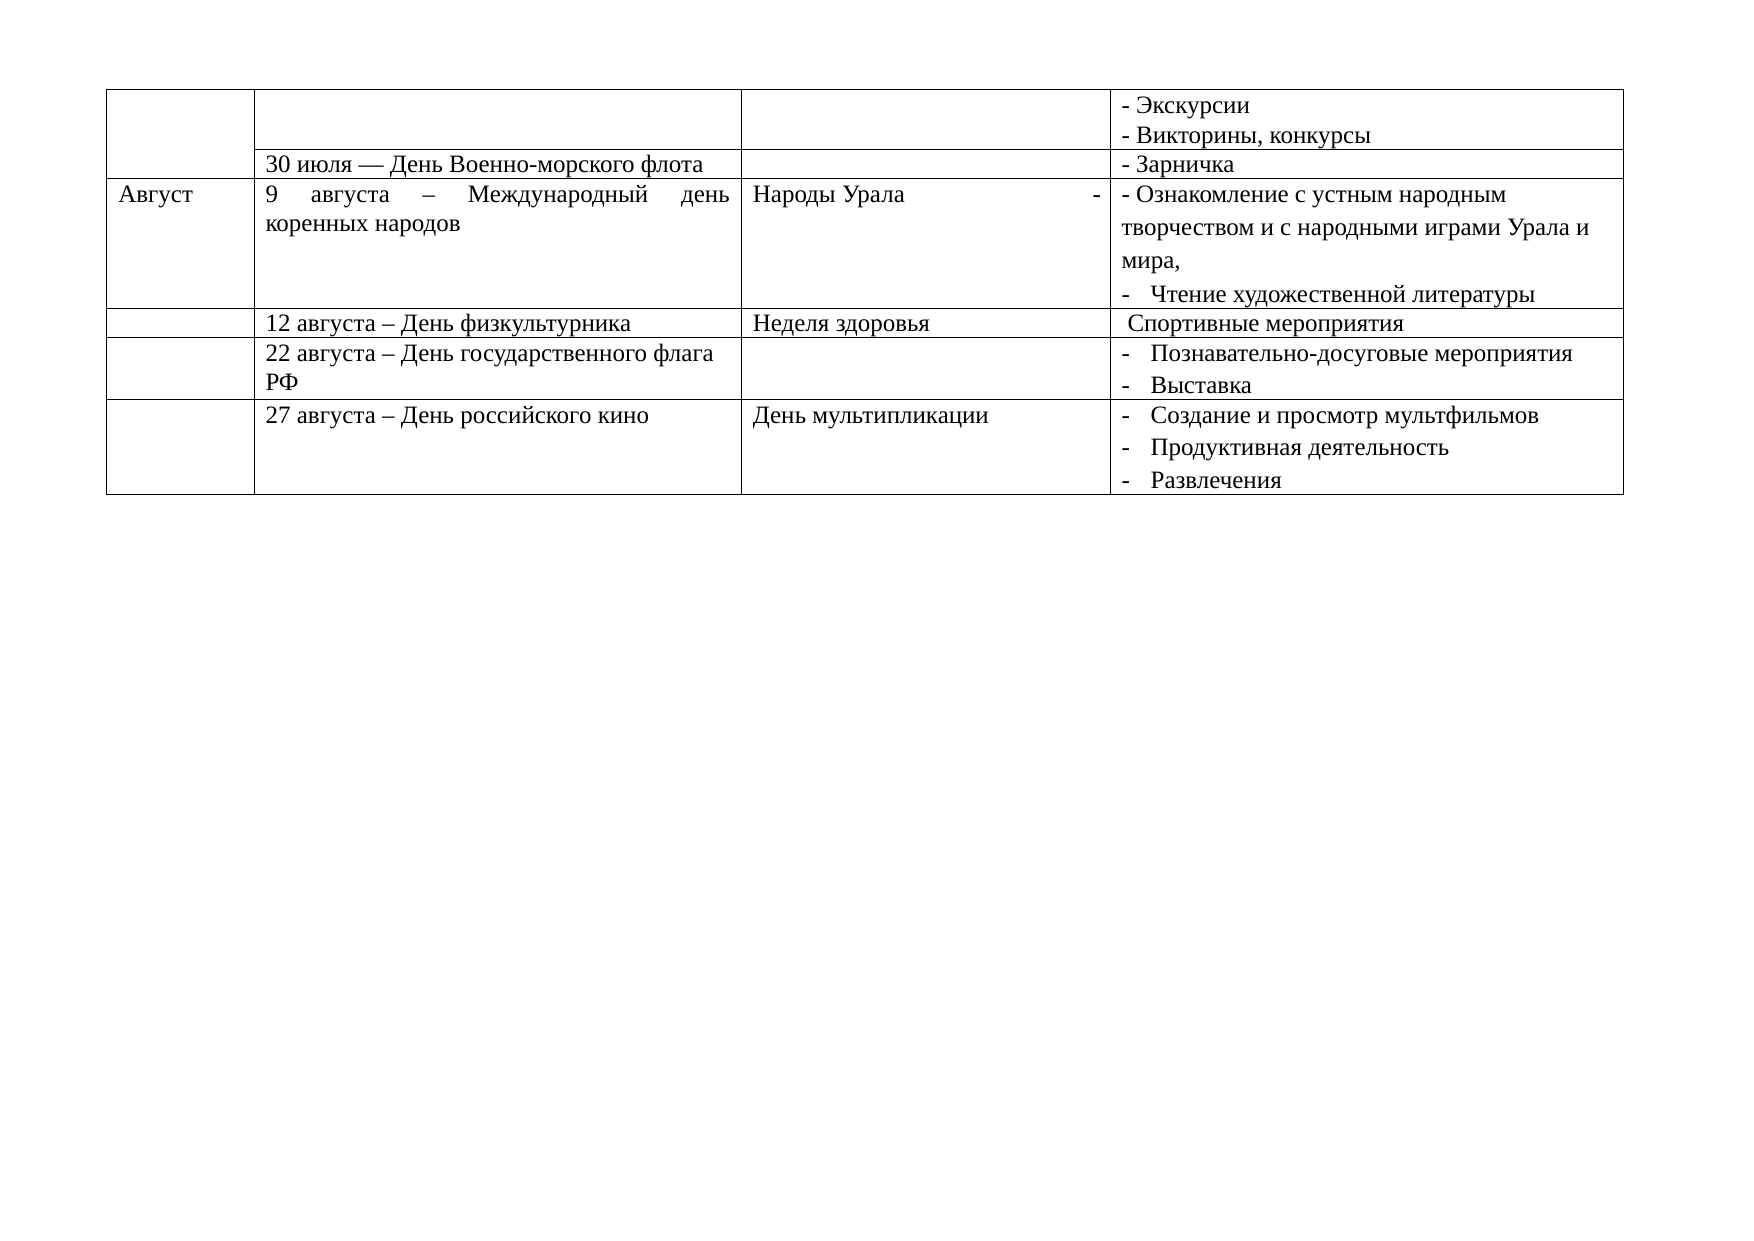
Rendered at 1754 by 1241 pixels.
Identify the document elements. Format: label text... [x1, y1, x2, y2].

table_cell - Зарничка [1111, 150, 1623, 178]
table_cell Август [107, 179, 254, 307]
table_cell - Ознакомление с устным народным творчеством и с народными играми Урала и мира, Чтение художественной литературы [1111, 179, 1623, 307]
table_cell Спортивные мероприятия [1111, 309, 1623, 337]
table_cell 9 августа – Международный день коренных народов [255, 179, 741, 307]
table_cell 22 августа – День государственного флага РФ [255, 338, 741, 399]
table_cell [107, 309, 254, 337]
table_cell Создание и просмотр мультфильмов Продуктивная деятельность Развлечения [1111, 400, 1623, 493]
table_cell [742, 90, 1110, 148]
table_cell День мультипликации [742, 400, 1110, 493]
table_cell 27 августа – День российского кино [255, 400, 741, 493]
table_cell Неделя здоровья [742, 309, 1110, 337]
table_cell [742, 338, 1110, 399]
table_cell [255, 90, 741, 148]
table_cell [107, 90, 254, 178]
table_cell Народы Урала [742, 179, 1110, 307]
table_cell [107, 338, 254, 399]
table_cell [742, 150, 1110, 178]
table_cell Познавательно-досуговые мероприятия Выставка [1111, 338, 1623, 399]
table_cell 30 июля — День Военно-морского флота [255, 150, 741, 178]
table_cell [107, 400, 254, 493]
table_cell - Экскурсии - Викторины, конкурсы [1111, 90, 1623, 148]
table_cell 12 августа – День физкультурника [255, 309, 741, 337]
